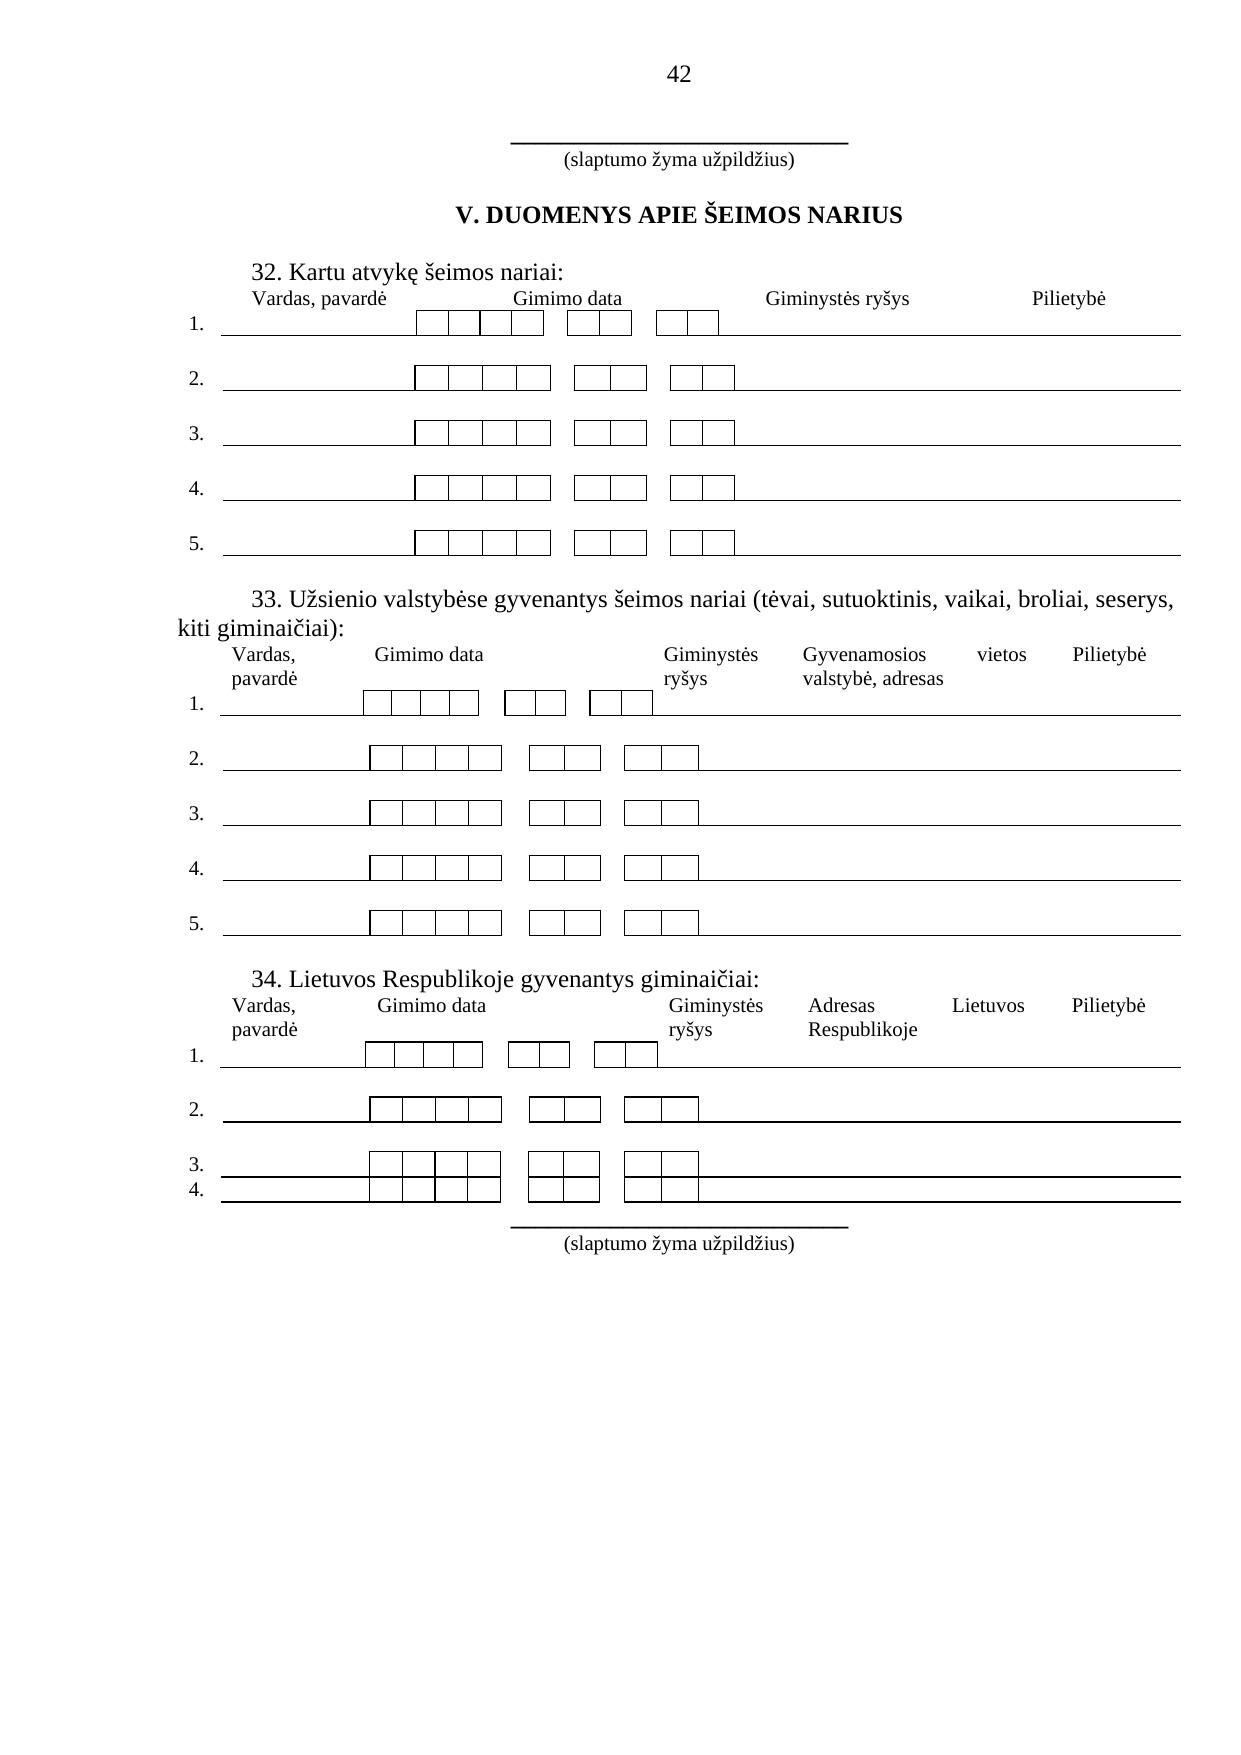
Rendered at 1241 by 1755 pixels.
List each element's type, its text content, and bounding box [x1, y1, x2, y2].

table_header [223, 745, 369, 770]
table_header [449, 476, 482, 500]
table_header 4. [177, 475, 222, 500]
table_header [565, 911, 600, 935]
table_header [575, 366, 610, 390]
table_header [565, 801, 600, 825]
table_header [177, 642, 220, 690]
table_cell [370, 1178, 402, 1201]
table_cell [479, 690, 504, 715]
table_header Gimimo data [417, 286, 718, 310]
table_cell [424, 1043, 453, 1067]
table_header [530, 746, 564, 770]
table_cell [719, 310, 957, 335]
table_header [403, 1098, 435, 1121]
table_header [501, 1151, 528, 1176]
table_header [611, 366, 646, 390]
table_header [565, 746, 600, 770]
table_cell [221, 310, 416, 335]
table_header [371, 1098, 402, 1121]
table_header [449, 531, 482, 555]
table_cell [793, 1178, 1046, 1201]
table_header [611, 531, 646, 555]
table_header [530, 856, 564, 880]
table_header [699, 910, 794, 935]
table_header [662, 1098, 698, 1121]
table_header [958, 365, 1181, 390]
table_header [371, 801, 402, 825]
table_cell 1. [177, 690, 220, 715]
table_header [703, 421, 734, 445]
table_header [403, 856, 435, 880]
table_cell [501, 1176, 528, 1201]
table_header Gyvenamosios vietos valstybė, adresas [791, 642, 1038, 690]
table_cell [791, 690, 1038, 715]
table_header 3. [177, 420, 222, 445]
table_cell [658, 1041, 797, 1067]
table_header [575, 531, 610, 555]
table_header [565, 1098, 600, 1121]
table_header [517, 476, 550, 500]
table_cell [483, 1041, 508, 1067]
table_header [564, 1152, 599, 1176]
table_header [611, 421, 646, 445]
table_header [1046, 910, 1181, 935]
table_header [671, 531, 702, 555]
table_header [517, 421, 550, 445]
table_header Pilietybė [957, 286, 1181, 310]
table_header [517, 531, 550, 555]
table_cell [1036, 1041, 1181, 1067]
table_header Pilietybė [1038, 642, 1181, 690]
table_header [177, 993, 220, 1041]
table_header [530, 801, 564, 825]
table_header [601, 1096, 624, 1121]
table_cell [364, 691, 391, 715]
table_header [601, 745, 624, 770]
table_header [223, 800, 369, 825]
table_header [662, 911, 698, 935]
table_header [601, 800, 624, 825]
table_header [416, 366, 448, 390]
table_header [469, 1098, 501, 1121]
table_header [671, 366, 702, 390]
table_cell [957, 310, 1181, 335]
table_cell [403, 1178, 434, 1201]
table_cell [653, 690, 791, 715]
table_header [958, 530, 1181, 555]
table_cell [449, 311, 479, 335]
table_cell [220, 1041, 365, 1067]
table_header 5. [177, 910, 222, 935]
table_header [703, 476, 734, 500]
table_cell [657, 311, 687, 335]
table_cell [564, 1178, 599, 1201]
table_header [483, 476, 516, 500]
table_cell [529, 1178, 563, 1201]
table_cell [421, 691, 449, 715]
table_header [699, 745, 794, 770]
table_header [469, 911, 501, 935]
text 34. Lietuvos Respublikoje gyvenantys giminaičiai: [177, 964, 1181, 993]
table_header [794, 855, 1046, 880]
table_header [699, 855, 794, 880]
table_header [958, 475, 1181, 500]
table_header [551, 420, 574, 445]
table_header [436, 746, 468, 770]
table_header [483, 531, 516, 555]
table_header [625, 746, 661, 770]
table_header [502, 855, 529, 880]
table_header [223, 420, 414, 445]
table_cell [570, 1041, 594, 1067]
table_header [502, 800, 529, 825]
table_header [662, 801, 698, 825]
table_header [436, 801, 468, 825]
table_cell [626, 1043, 657, 1067]
text ___________________________ [177, 1202, 1181, 1231]
table_header [575, 476, 610, 500]
table_cell [392, 691, 420, 715]
table_header [449, 366, 482, 390]
table_header 2. [177, 365, 222, 390]
table_header [601, 910, 624, 935]
table_header [403, 746, 435, 770]
table_header [416, 476, 448, 500]
table_header [794, 910, 1046, 935]
table_cell [699, 1178, 793, 1201]
table_cell [622, 691, 652, 715]
table_cell [632, 310, 656, 335]
table_header [735, 420, 958, 445]
table_header [436, 1098, 468, 1121]
table_header Gimimo data [366, 993, 657, 1041]
table_header [529, 1152, 563, 1176]
text 32. Kartu atvykę šeimos nariai: [177, 257, 1181, 286]
table_header [530, 911, 564, 935]
table_header [1046, 1096, 1181, 1121]
table_cell 4. [177, 1176, 221, 1201]
text ___________________________ [177, 118, 1181, 147]
table_header [371, 911, 402, 935]
table_header [625, 856, 661, 880]
table_header [530, 1098, 564, 1121]
table_cell [544, 310, 567, 335]
table_header [403, 1152, 434, 1176]
table_header [403, 801, 435, 825]
table_header [449, 421, 482, 445]
table_header [703, 531, 734, 555]
table_header [647, 420, 670, 445]
table_cell [221, 1178, 369, 1201]
table_header [699, 1151, 793, 1176]
table_cell [595, 1043, 625, 1067]
table_header [469, 856, 501, 880]
table_header [699, 1096, 794, 1121]
table_header [403, 911, 435, 935]
table_header [794, 800, 1046, 825]
table_header Giminystės ryšys [718, 286, 957, 310]
table_header [794, 745, 1046, 770]
table_header [416, 421, 448, 445]
table_header [625, 801, 661, 825]
table_header [625, 1098, 661, 1121]
table_cell [625, 1178, 661, 1201]
table_cell [1038, 690, 1181, 715]
table_cell [454, 1043, 482, 1067]
table_header [517, 366, 550, 390]
table_header [370, 1152, 402, 1176]
table_header [223, 530, 414, 555]
table_header 4. [177, 855, 222, 880]
table_header [575, 421, 610, 445]
table_header [436, 911, 468, 935]
table_cell [395, 1043, 423, 1067]
table_header Adresas Lietuvos Respublikoje [797, 993, 1036, 1041]
table_header Vardas, pavardė [220, 642, 363, 690]
table_cell [566, 690, 589, 715]
table_header [223, 365, 414, 390]
table_header [502, 1096, 529, 1121]
table_cell [509, 1043, 539, 1067]
table_cell [688, 311, 718, 335]
table_header Vardas, pavardė [221, 286, 417, 310]
table_cell [481, 311, 511, 335]
table_header [1046, 1151, 1181, 1176]
table_cell [450, 691, 478, 715]
table_header [699, 800, 794, 825]
table_header [1046, 800, 1181, 825]
table_cell [1046, 1178, 1181, 1201]
table_header Giminystės ryšys [657, 993, 797, 1041]
table_header 2. [177, 745, 222, 770]
text 33. Užsienio valstybėse gyvenantys šeimos nariai (tėvai, sutuoktinis, vaikai, broliai, seserys, kiti giminaičiai): [177, 584, 1181, 642]
table_header [565, 856, 600, 880]
table_header 2. [177, 1096, 222, 1121]
table_cell [506, 691, 535, 715]
table_header [436, 856, 468, 880]
table_header [735, 530, 958, 555]
table_header [223, 475, 414, 500]
table_header [600, 1151, 624, 1176]
table_header [436, 1152, 467, 1176]
table_header [502, 910, 529, 935]
table_header [483, 421, 516, 445]
table_cell [512, 311, 543, 335]
table_header [551, 530, 574, 555]
table_header [794, 1096, 1046, 1121]
table_header [469, 801, 501, 825]
text (slaptumo žyma užpildžius) [177, 147, 1181, 171]
table_header [611, 476, 646, 500]
table_header [551, 365, 574, 390]
table_header [625, 1152, 661, 1176]
table_header Pilietybė [1036, 993, 1181, 1041]
table_header [735, 365, 958, 390]
table_header [647, 530, 670, 555]
table_header [625, 911, 661, 935]
table_cell [536, 691, 565, 715]
table_header [671, 476, 702, 500]
table_header [468, 1152, 500, 1176]
table_header [223, 855, 369, 880]
table_header [371, 856, 402, 880]
table_header 3. [177, 800, 222, 825]
table_cell [600, 1176, 624, 1201]
table_header [502, 745, 529, 770]
table_cell [540, 1043, 569, 1067]
table_header [469, 746, 501, 770]
table_cell [662, 1178, 698, 1201]
table_cell [568, 311, 599, 335]
table_cell [366, 1043, 394, 1067]
table_header [647, 475, 670, 500]
table_header [601, 855, 624, 880]
table_cell [436, 1178, 467, 1201]
table_header [671, 421, 702, 445]
table_header [662, 1152, 698, 1176]
table_cell [468, 1178, 500, 1201]
table_header [1046, 745, 1181, 770]
table_header 3. [177, 1151, 221, 1176]
table_header Vardas, pavardė [220, 993, 366, 1041]
table_header [223, 1096, 369, 1121]
table_header [647, 365, 670, 390]
table_header [793, 1151, 1046, 1176]
table_header Giminystės ryšys [652, 642, 791, 690]
table_header [662, 746, 698, 770]
text (slaptumo žyma užpildžius) [177, 1231, 1181, 1255]
table_cell [220, 690, 363, 715]
table_header [221, 1151, 369, 1176]
table_cell [797, 1041, 1036, 1067]
table_header [223, 910, 369, 935]
table_header [735, 475, 958, 500]
table_header [416, 531, 448, 555]
table_cell [600, 311, 631, 335]
table_header [483, 366, 516, 390]
table_header [551, 475, 574, 500]
table_header 5. [177, 530, 222, 555]
table_header [177, 286, 221, 310]
table_cell 1. [177, 1041, 220, 1067]
table_header [958, 420, 1181, 445]
table_header [703, 366, 734, 390]
table_header [371, 746, 402, 770]
table_header [1046, 855, 1181, 880]
table_cell 1. [177, 310, 221, 335]
table_cell [591, 691, 621, 715]
table_header [662, 856, 698, 880]
table_header Gimimo data [363, 642, 652, 690]
text V. Duomenys apie šeimos narius [177, 200, 1181, 228]
table_cell [417, 311, 448, 335]
